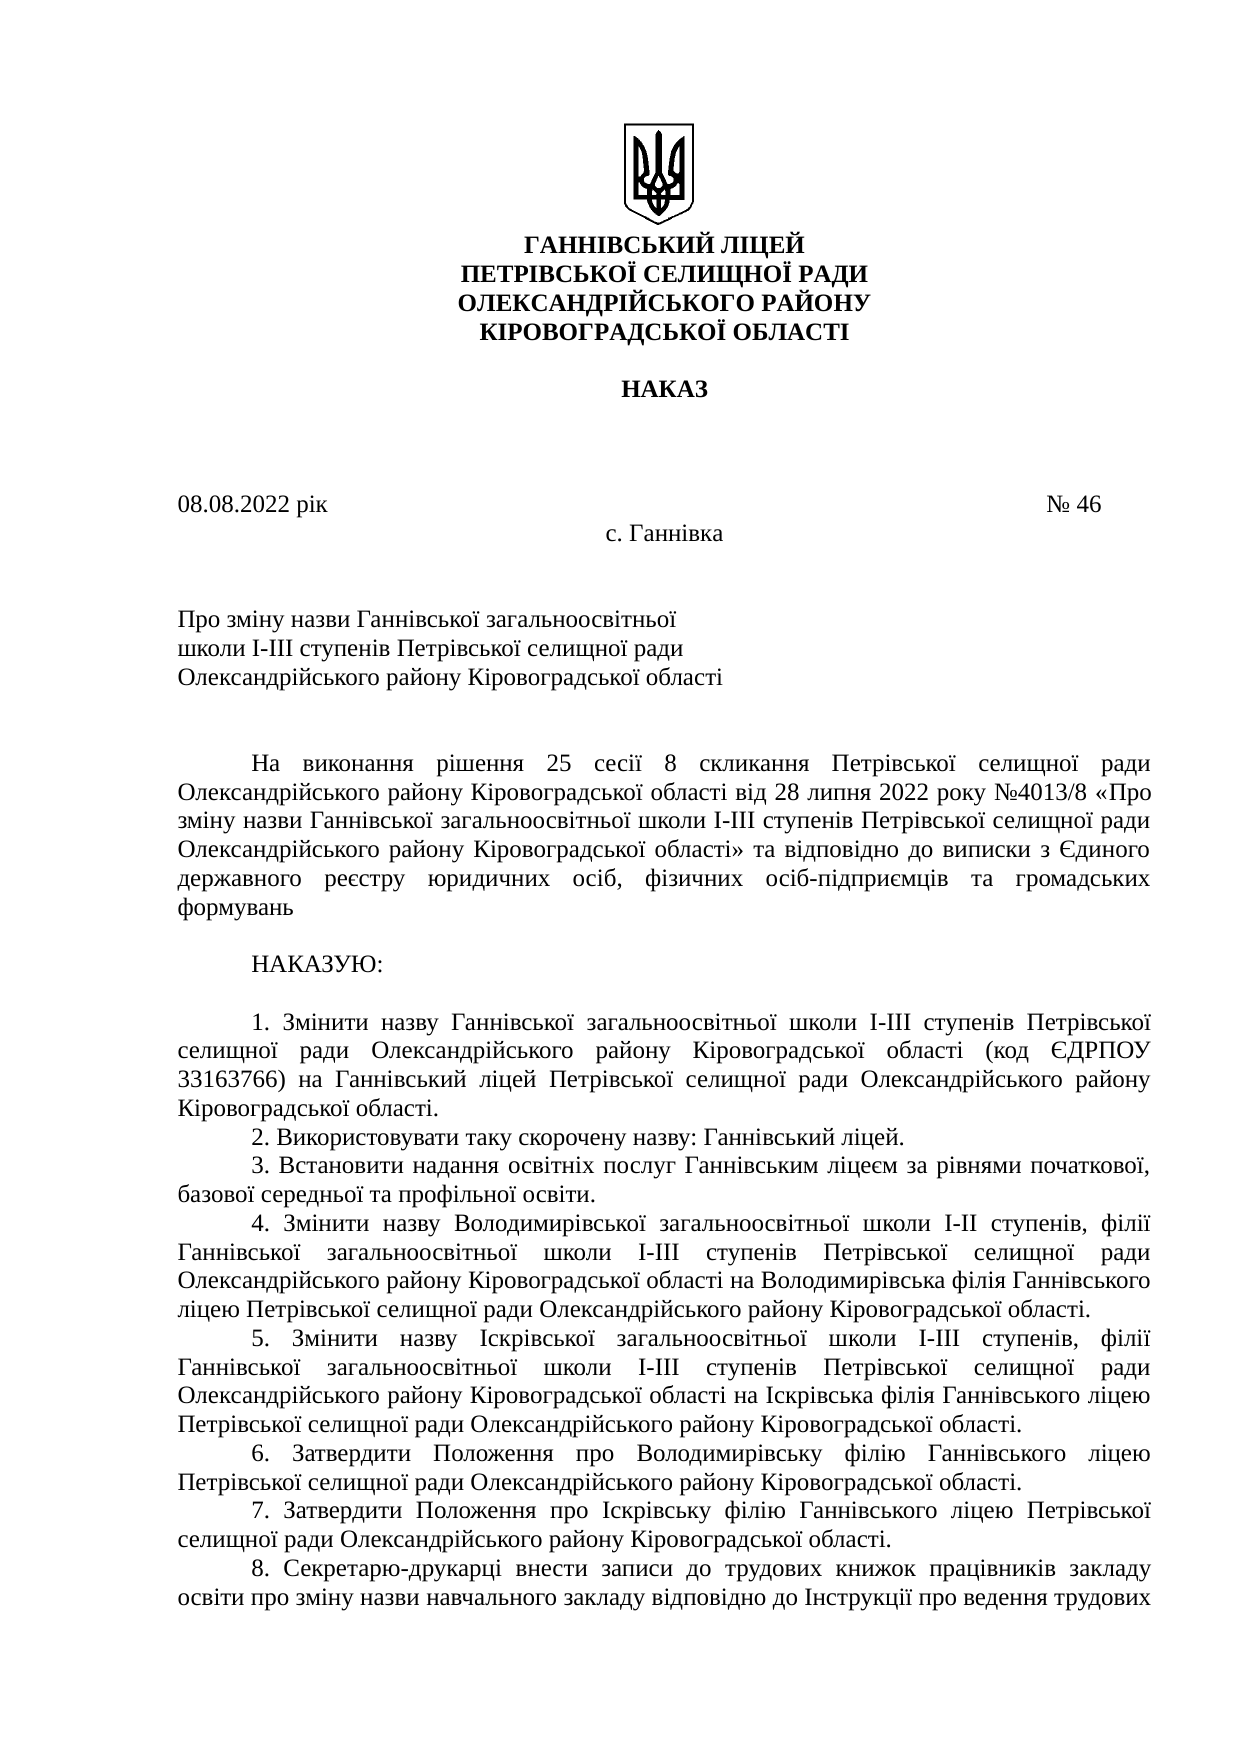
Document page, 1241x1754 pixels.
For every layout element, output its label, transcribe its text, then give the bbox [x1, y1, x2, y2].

text НАКАЗ [177, 374, 1152, 403]
text 1. Змінити назву Ганнівської загальноосвітньої школи І-ІІІ ступенів Петрівської селищної ради Олександрійського району Кіровоградської області (код ЄДРПОУ 33163766) на Ганнівський ліцей Петрівської селищної ради Олександрійського району Кіровоградської області. [177, 1007, 1152, 1122]
text НАКАЗУЮ: [177, 949, 1152, 978]
text 5. Змінити назву Іскрівської загальноосвітньої школи І-ІІІ ступенів, філії Ганнівської загальноосвітньої школи І-ІІІ ступенів Петрівської селищної ради Олександрійського району Кіровоградської області на Іскрівська філія Ганнівського ліцею Петрівської селищної ради Олександрійського району Кіровоградської області. [177, 1323, 1152, 1438]
text 7. Затвердити Положення про Іскрівську філію Ганнівського ліцею Петрівської селищної ради Олександрійського району Кіровоградської області. [177, 1496, 1152, 1553]
text КІРОВОГРАДСЬКОЇ ОБЛАСТІ [177, 317, 1152, 346]
text ПЕТРІВСЬКОЇ СЕЛИЩНОЇ РАДИ [177, 259, 1152, 288]
text На виконання рішення 25 сесії 8 скликання Петрівської селищної ради Олександрійського району Кіровоградської області від 28 липня 2022 року №4013/8 «Про зміну назви Ганнівської загальноосвітньої школи І-ІІІ ступенів Петрівської селищної ради Олександрійського району Кіровоградської області» та відповідно до виписки з Єдиного державного реєстру юридичних осіб, фізичних осіб-підприємців та громадських формувань [177, 748, 1152, 921]
text 3. Встановити надання освітніх послуг Ганнівським ліцеєм за рівнями початкової, базової середньої та профільної освіти. [177, 1151, 1152, 1208]
text 08.08.2022 рік № 46 [177, 489, 1152, 518]
text 4. Змінити назву Володимирівської загальноосвітньої школи І-ІІ ступенів, філії Ганнівської загальноосвітньої школи І-ІІІ ступенів Петрівської селищної ради Олександрійського району Кіровоградської області на Володимирівська філія Ганнівського ліцею Петрівської селищної ради Олександрійського району Кіровоградської області. [177, 1208, 1152, 1323]
text 2. Використовувати таку скорочену назву: Ганнівський ліцей. [177, 1122, 1152, 1151]
text с. Ганнівка [177, 518, 1152, 547]
text Олександрійського району Кіровоградської області [177, 662, 1152, 691]
text 6. Затвердити Положення про Володимирівську філію Ганнівського ліцею Петрівської селищної ради Олександрійського району Кіровоградської області. [177, 1438, 1152, 1496]
text Про зміну назви Ганнівської загальноосвітньої [177, 604, 1152, 633]
text ОЛЕКСАНДРІЙСЬКОГО РАЙОНУ [177, 288, 1152, 317]
text ГАННІВСЬКИЙ ЛІЦЕЙ [177, 231, 1152, 259]
text школи І-ІІІ ступенів Петрівської селищної ради [177, 633, 1152, 662]
text 8. Секретарю-друкарці внести записи до трудових книжок працівників закладу освіти про зміну назви навчального закладу відповідно до Інструкції про ведення трудових [177, 1553, 1152, 1611]
